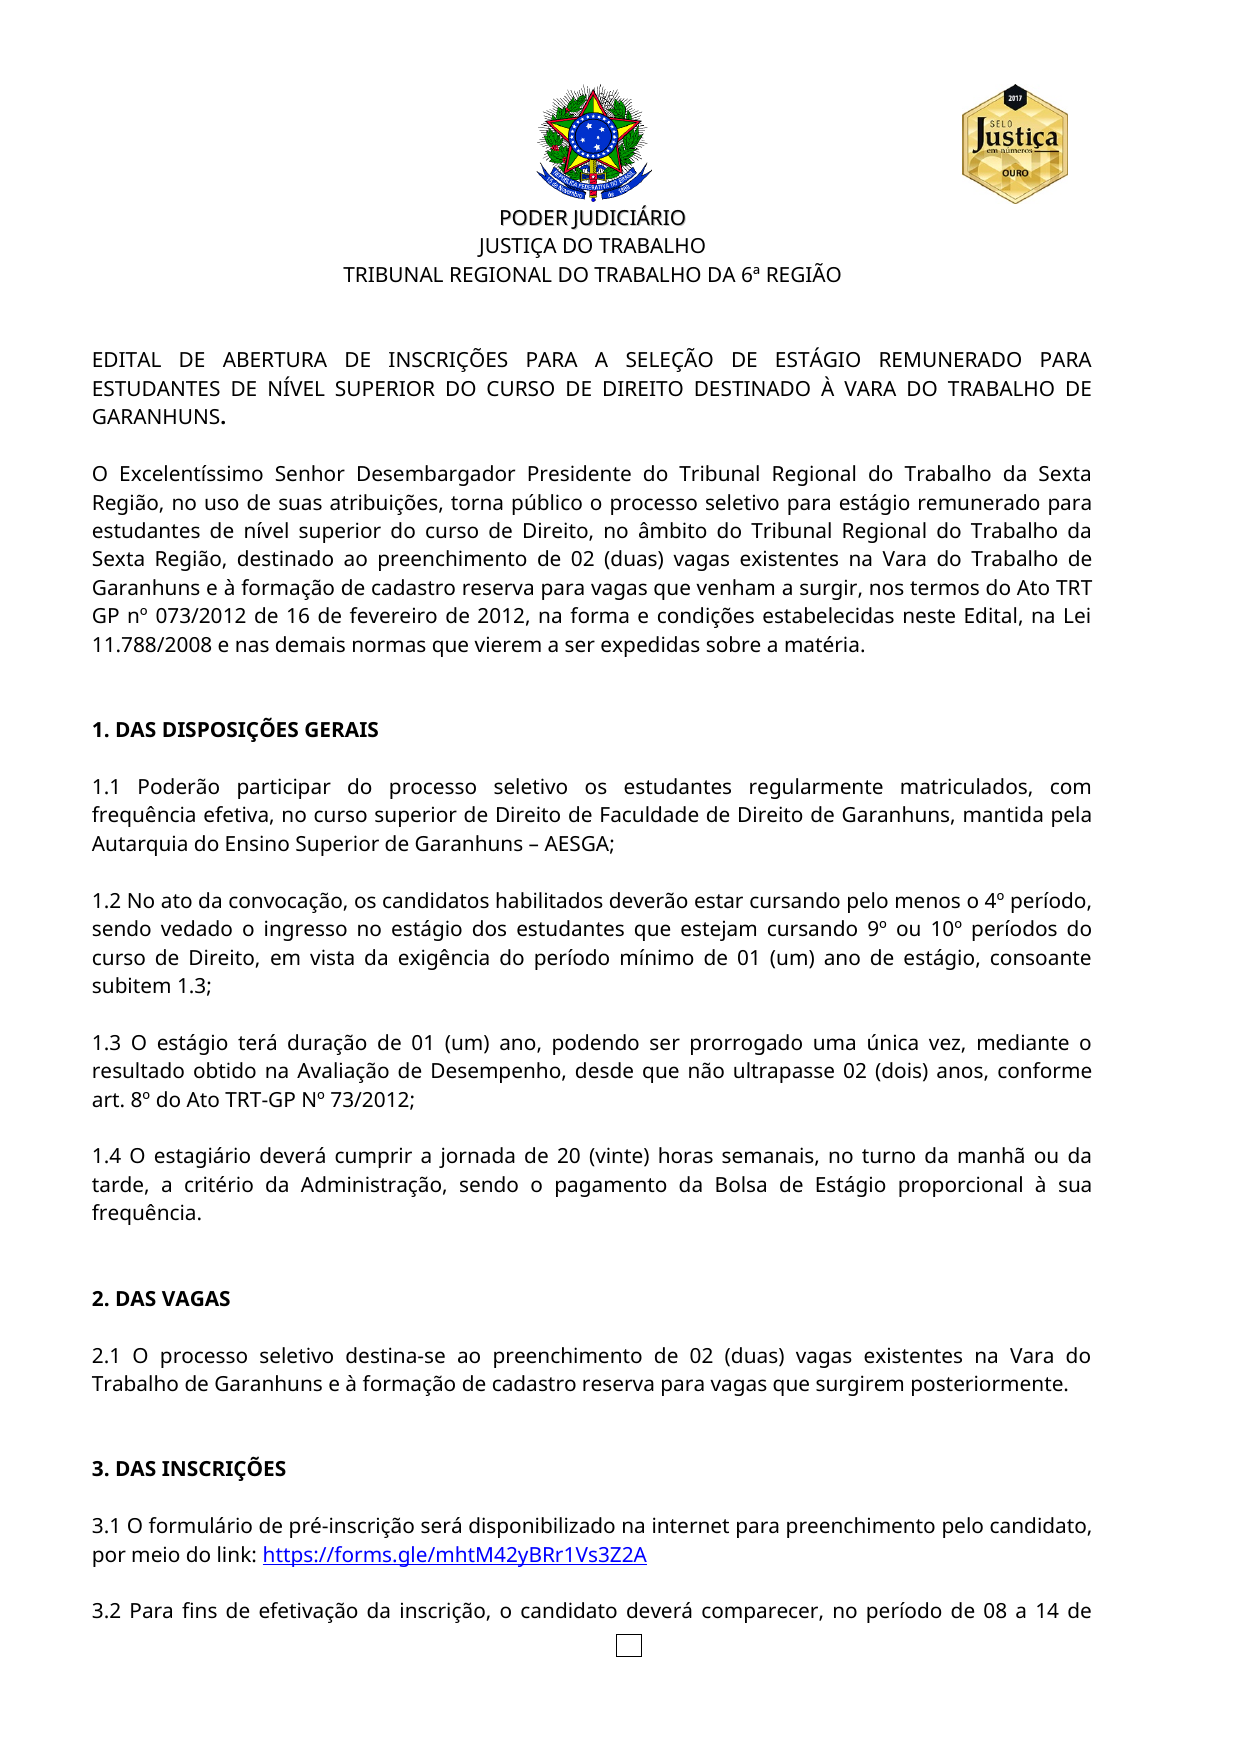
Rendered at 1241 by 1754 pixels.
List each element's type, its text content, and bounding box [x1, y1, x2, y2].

text 1. DAS DISPOSIÇÕES GERAIS [92, 715, 1093, 743]
text JUSTIÇA DO TRABALHO [92, 232, 1093, 260]
text 3.1 O formulário de pré-inscrição será disponibilizado na internet para preenchimento pelo candidato, por meio do link: https://forms.gle/mhtM42yBRr1Vs3Z2A [92, 1511, 1093, 1568]
text O Excelentíssimo Senhor Desembargador Presidente do Tribunal Regional do Trabalho da Sexta Região, no uso de suas atribuições, torna público o processo seletivo para estágio remunerado para estudantes de nível superior do curso de Direito, no âmbito do Tribunal Regional do Trabalho da Sexta Região, destinado ao preenchimento de 02 (duas) vagas existentes na Vara do Trabalho de Garanhuns e à formação de cadastro reserva para vagas que venham a surgir, nos termos do Ato TRT GP nº 073/2012 de 16 de fevereiro de 2012, na forma e condições estabelecidas neste Edital, na Lei 11.788/2008 e nas demais normas que vierem a ser expedidas sobre a matéria. [92, 459, 1093, 658]
picture [530, 81, 655, 204]
text 1.4 O estagiário deverá cumprir a jornada de 20 (vinte) horas semanais, no turno da manhã ou da tarde, a critério da Administração, sendo o pagamento da Bolsa de Estágio proporcional à sua frequência. [92, 1142, 1093, 1227]
text 2. DAS VAGAS [92, 1284, 1093, 1312]
text 1.2 No ato da convocação, os candidatos habilitados deverão estar cursando pelo menos o 4º período, sendo vedado o ingresso no estágio dos estudantes que estejam cursando 9º ou 10º períodos do curso de Direito, em vista da exigência do período mínimo de 01 (um) ano de estágio, consoante subitem 1.3; [92, 886, 1093, 999]
text TRIBUNAL REGIONAL DO TRABALHO DA 6ª REGIÃO [92, 260, 1093, 288]
text 3.2 Para fins de efetivação da inscrição, o candidato deverá comparecer, no período de 08 a 14 de [92, 1597, 1093, 1625]
text 1.1 Poderão participar do processo seletivo os estudantes regularmente matriculados, com frequência efetiva, no curso superior de Direito de Faculdade de Direito de Garanhuns, mantida pela Autarquia do Ensino Superior de Garanhuns – AESGA; [92, 772, 1093, 857]
title PODER JUDICIÁRIO [92, 203, 1093, 232]
text 3. DAS INSCRIÇÕES [92, 1454, 1093, 1483]
text EDITAL DE ABERTURA DE INSCRIÇÕES PARA A SELEÇÃO DE ESTÁGIO REMUNERADO PARA ESTUDANTES DE NÍVEL SUPERIOR DO CURSO DE DIREITO DESTINADO À VARA DO TRABALHO DE GARANHUNS. [92, 345, 1093, 431]
text 1.3 O estágio terá duração de 01 (um) ano, podendo ser prorrogado uma única vez, mediante o resultado obtido na Avaliação de Desempenho, desde que não ultrapasse 02 (dois) anos, conforme art. 8º do Ato TRT-GP Nº 73/2012; [92, 1028, 1093, 1113]
picture [962, 84, 1068, 204]
text 2.1 O processo seletivo destina-se ao preenchimento de 02 (duas) vagas existentes na Vara do Trabalho de Garanhuns e à formação de cadastro reserva para vagas que surgirem posteriormente. [92, 1341, 1093, 1398]
